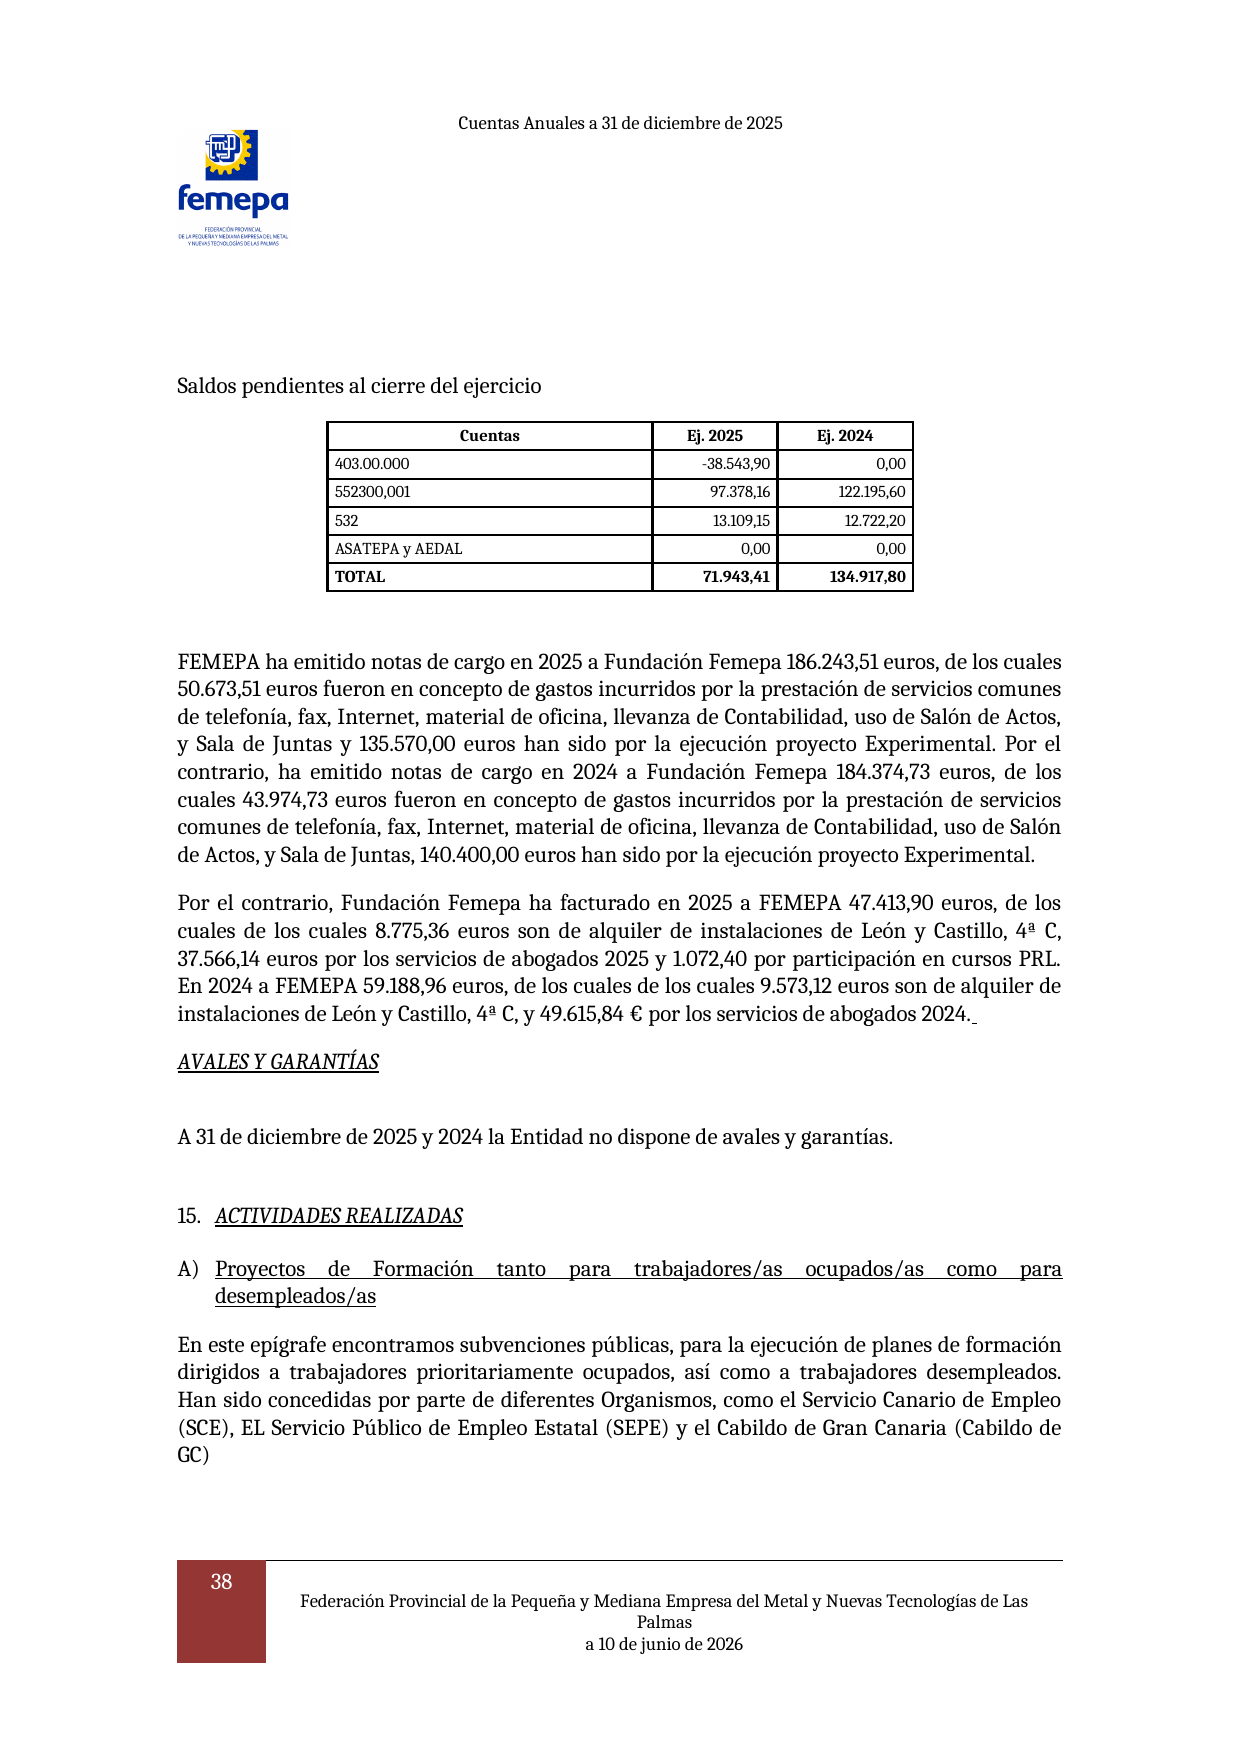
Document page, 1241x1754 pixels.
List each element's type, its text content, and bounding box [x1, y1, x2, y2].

table_cell 13.109,15 [654, 508, 776, 534]
table_header Ej. 2025 [654, 423, 776, 449]
text Por el contrario, Fundación Femepa ha facturado en 2025 a FEMEPA 47.413,90 euros, de los cuales de los cuales 8.775,36 euros son de alquiler de instalaciones de León y Castillo, 4ª C, 37.566,14 euros por los servicios de abogados 2025 y 1.072,40 por participación en cursos PRL. En 2024 a FEMEPA 59.188,96 euros, de los cuales de los cuales 9.573,12 euros son de alquiler de instalaciones de León y Castillo, 4ª C, y 49.615,84 € por los servicios de abogados 2024. [177, 890, 1063, 1027]
table_header Cuentas [329, 423, 651, 449]
table_cell ASATEPA y AEDAL [329, 536, 651, 562]
text AVALES Y GARANTÍAS [177, 1049, 1063, 1075]
table_cell TOTAL [329, 564, 651, 590]
list Proyectos de Formación tanto para trabajadores/as ocupados/as como para desempleados/as [177, 1256, 1063, 1309]
table_cell 97.378,16 [654, 480, 776, 506]
text FEMEPA ha emitido notas de cargo en 2025 a Fundación Femepa 186.243,51 euros, de los cuales 50.673,51 euros fueron en concepto de gastos incurridos por la prestación de servicios comunes de telefonía, fax, Internet, material de oficina, llevanza de Contabilidad, uso de Salón de Actos, y Sala de Juntas y 135.570,00 euros han sido por la ejecución proyecto Experimental. Por el contrario, ha emitido notas de cargo en 2024 a Fundación Femepa 184.374,73 euros, de los cuales 43.974,73 euros fueron en concepto de gastos incurridos por la prestación de servicios comunes de telefonía, fax, Internet, material de oficina, llevanza de Contabilidad, uso de Salón de Actos, y Sala de Juntas, 140.400,00 euros han sido por la ejecución proyecto Experimental. [177, 648, 1063, 868]
table_cell 0,00 [779, 451, 912, 477]
table_cell 403.00.000 [329, 451, 651, 477]
text En este epígrafe encontramos subvenciones públicas, para la ejecución de planes de formación dirigidos a trabajadores prioritariamente ocupados, así como a trabajadores desempleados. Han sido concedidas por parte de diferentes Organismos, como el Servicio Canario de Empleo (SCE), EL Servicio Público de Empleo Estatal (SEPE) y el Cabildo de Gran Canaria (Cabildo de GC) [177, 1332, 1063, 1468]
table_header Ej. 2024 [779, 423, 912, 449]
table_cell 532 [329, 508, 651, 534]
table_cell 552300,001 [329, 480, 651, 506]
list ACTIVIDADES REALIZADAS [177, 1203, 1063, 1229]
table_cell 122.195,60 [779, 480, 912, 506]
table_cell 71.943,41 [654, 564, 776, 590]
table_cell 0,00 [654, 536, 776, 562]
table_cell 12.722,20 [779, 508, 912, 534]
table_cell 134.917,80 [779, 564, 912, 590]
text Saldos pendientes al cierre del ejercicio [177, 373, 1063, 399]
subtitle A 31 de diciembre de 2025 y 2024 la Entidad no dispone de avales y garantías. [177, 1124, 1063, 1150]
table_cell -38.543,90 [654, 451, 776, 477]
table_cell 0,00 [779, 536, 912, 562]
